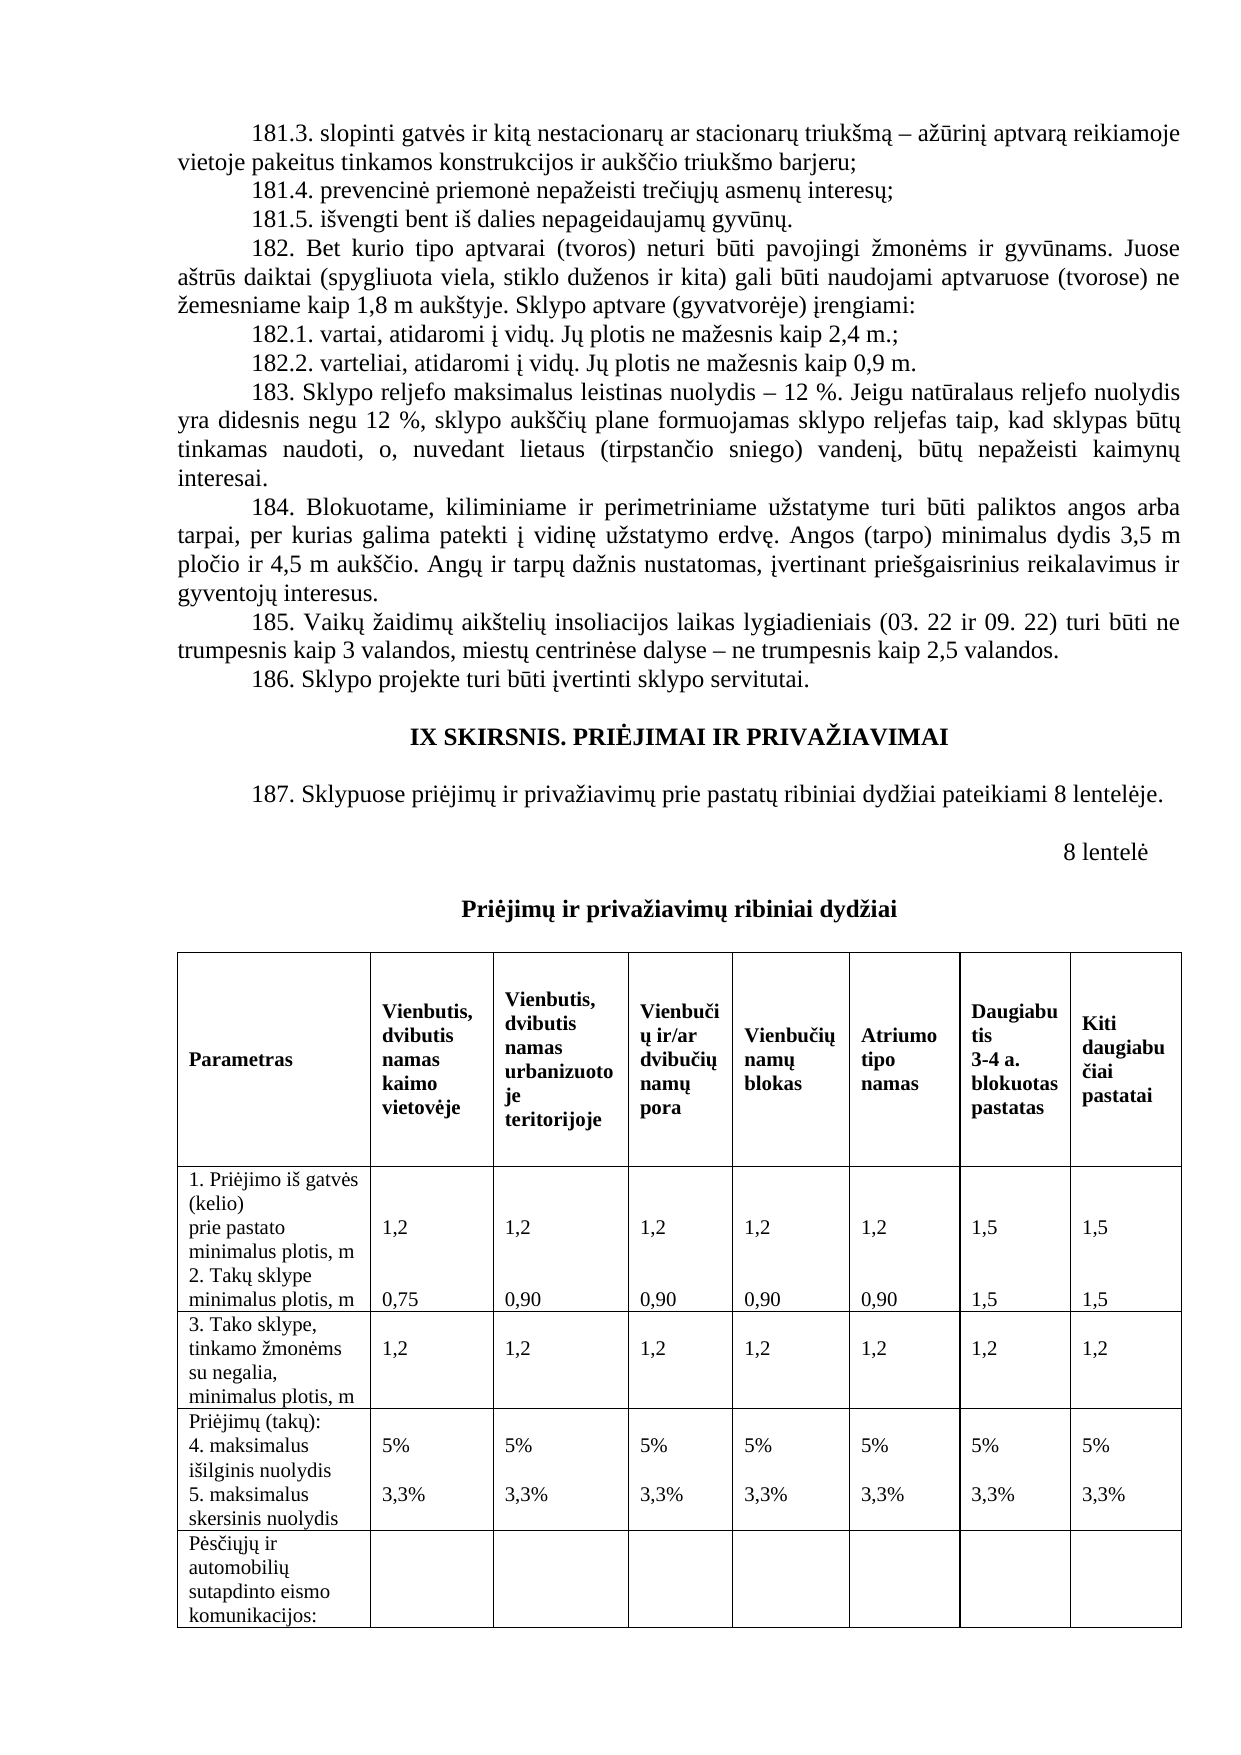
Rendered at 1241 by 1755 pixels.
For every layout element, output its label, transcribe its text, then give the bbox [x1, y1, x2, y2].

text IX SKIRSNIS. PRIĖJIMAI IR PRIVAŽIAVIMAI [177, 722, 1181, 751]
table_cell 1,2 [850, 1312, 959, 1408]
table_cell 1,2 0,75 [371, 1167, 493, 1311]
table_cell 5% 3,3% [371, 1409, 493, 1530]
table_cell [733, 1531, 849, 1627]
table_cell 1,5 1,5 [1071, 1167, 1181, 1311]
table_cell 5% 3,3% [494, 1409, 628, 1530]
table_cell 1. Priėjimo iš gatvės (kelio) prie pastato minimalus plotis, m 2. Takų sklype minimalus plotis, m [178, 1167, 370, 1311]
table_cell 1,2 0,90 [850, 1167, 959, 1311]
text Priėjimų ir privažiavimų ribiniai dydžiai [177, 894, 1181, 923]
text 187. Sklypuose priėjimų ir privažiavimų prie pastatų ribiniai dydžiai pateikiami 8 lentelėje. [177, 779, 1181, 808]
table_cell 1,2 [733, 1312, 849, 1408]
text 183. Sklypo reljefo maksimalus leistinas nuolydis – 12 %. Jeigu natūralaus reljefo nuolydis yra didesnis negu 12 %, sklypo aukščių plane formuojamas sklypo reljefas taip, kad sklypas būtų tinkamas naudoti, o, nuvedant lietaus (tirpstančio sniego) vandenį, būtų nepažeisti kaimynų interesai. [177, 377, 1181, 492]
table_cell 5% 3,3% [629, 1409, 732, 1530]
table_cell 1,2 [371, 1312, 493, 1408]
table_cell [629, 1531, 732, 1627]
table_cell 5% 3,3% [850, 1409, 959, 1530]
text 186. Sklypo projekte turi būti įvertinti sklypo servitutai. [177, 664, 1181, 693]
table_header Kiti daugiabučiai pastatai [1071, 953, 1181, 1166]
table_cell 1,2 [629, 1312, 732, 1408]
table_cell 5% 3,3% [733, 1409, 849, 1530]
table_cell [850, 1531, 959, 1627]
text 181.4. prevencinė priemonė nepažeisti trečiųjų asmenų interesų; [177, 176, 1181, 204]
table_cell 1,2 [961, 1312, 1070, 1408]
table_header Atriumo tipo namas [850, 953, 959, 1166]
table_cell 1,2 [1071, 1312, 1181, 1408]
table_header Daugiabutis 3-4 a. blokuotas pastatas [961, 953, 1070, 1166]
table_cell [961, 1531, 1070, 1627]
table_header Vienbučių ir/ar dvibučių namų pora [629, 953, 732, 1166]
table_cell 1,2 0,90 [733, 1167, 849, 1311]
text 185. Vaikų žaidimų aikštelių insoliacijos laikas lygiadieniais (03. 22 ir 09. 22) turi būti ne trumpesnis kaip 3 valandos, miestų centrinėse dalyse – ne trumpesnis kaip 2,5 valandos. [177, 607, 1181, 664]
table_cell 5% 3,3% [1071, 1409, 1181, 1530]
text 184. Blokuotame, kiliminiame ir perimetriniame užstatyme turi būti paliktos angos arba tarpai, per kurias galima patekti į vidinę užstatymo erdvę. Angos (tarpo) minimalus dydis 3,5 m pločio ir 4,5 m aukščio. Angų ir tarpų dažnis nustatomas, įvertinant priešgaisrinius reikalavimus ir gyventojų interesus. [177, 492, 1181, 607]
table_cell [494, 1531, 628, 1627]
text 182.1. vartai, atidaromi į vidų. Jų plotis ne mažesnis kaip 2,4 m.; [177, 319, 1181, 348]
text 181.5. išvengti bent iš dalies nepageidaujamų gyvūnų. [177, 204, 1181, 233]
table_cell [371, 1531, 493, 1627]
table_header Vienbučių namų blokas [733, 953, 849, 1166]
table_cell [1071, 1531, 1181, 1627]
table_header Vienbutis, dvibutis namas urbanizuotoje teritorijoje [494, 953, 628, 1166]
table_cell 1,2 0,90 [494, 1167, 628, 1311]
text 182. Bet kurio tipo aptvarai (tvoros) neturi būti pavojingi žmonėms ir gyvūnams. Juose aštrūs daiktai (spygliuota viela, stiklo duženos ir kita) gali būti naudojami aptvaruose (tvorose) ne žemesniame kaip 1,8 m aukštyje. Sklypo aptvare (gyvatvorėje) įrengiami: [177, 233, 1181, 319]
table_header Vienbutis, dvibutis namas kaimo vietovėje [371, 953, 493, 1166]
table_cell Pėsčiųjų ir automobilių sutapdinto eismo komunikacijos: [178, 1531, 370, 1627]
text 8 lentelė [177, 837, 1181, 866]
table_cell 1,2 [494, 1312, 628, 1408]
text 181.3. slopinti gatvės ir kitą nestacionarų ar stacionarų triukšmą – ažūrinį aptvarą reikiamoje vietoje pakeitus tinkamos konstrukcijos ir aukščio triukšmo barjeru; [177, 118, 1181, 176]
table_cell 1,5 1,5 [961, 1167, 1070, 1311]
table_cell Priėjimų (takų): 4. maksimalus išilginis nuolydis 5. maksimalus skersinis nuolydis [178, 1409, 370, 1530]
table_cell 5% 3,3% [961, 1409, 1070, 1530]
table_header Parametras [178, 953, 370, 1166]
text 182.2. varteliai, atidaromi į vidų. Jų plotis ne mažesnis kaip 0,9 m. [177, 348, 1181, 377]
table_cell 3. Tako sklype, tinkamo žmonėms su negalia, minimalus plotis, m [178, 1312, 370, 1408]
table_cell 1,2 0,90 [629, 1167, 732, 1311]
